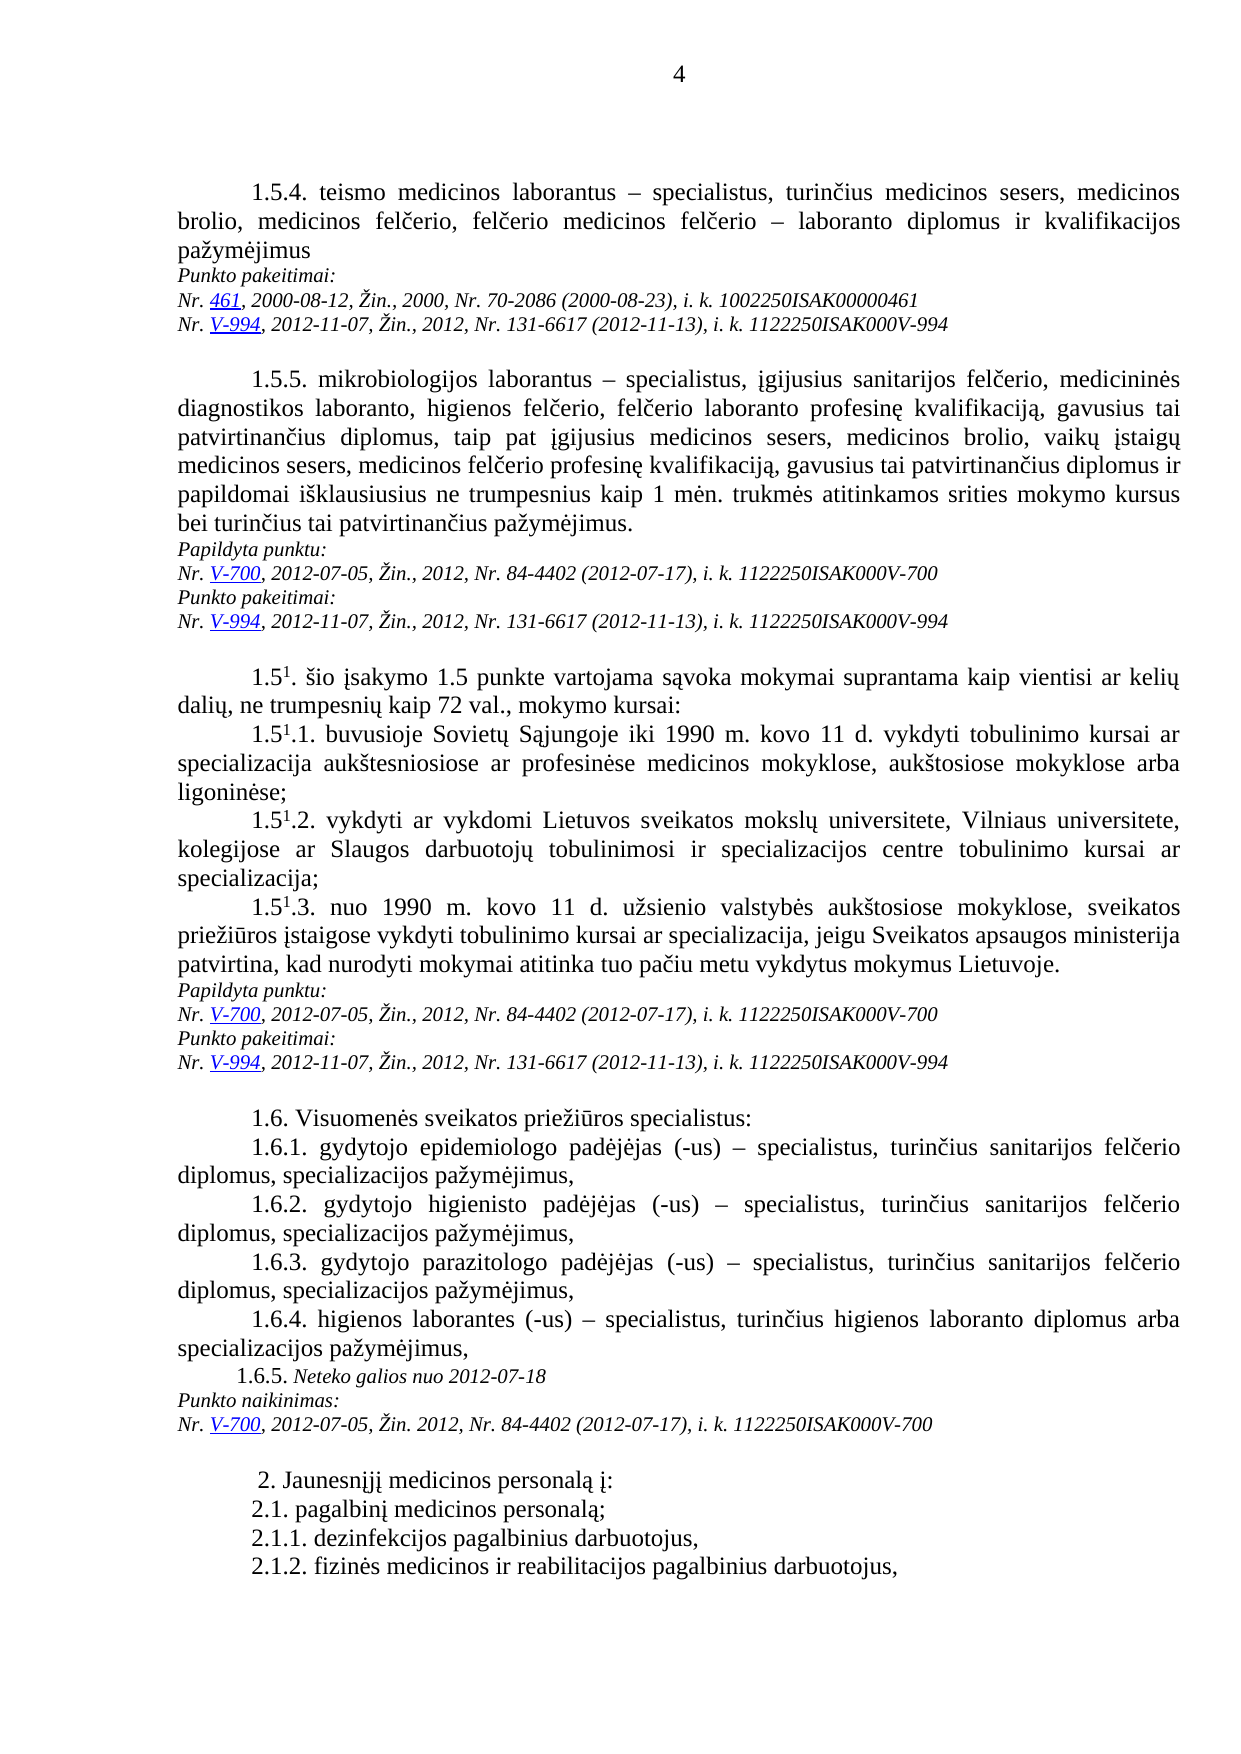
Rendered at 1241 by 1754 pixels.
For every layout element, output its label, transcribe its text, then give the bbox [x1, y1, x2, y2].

text 1.6. Visuomenės sveikatos priežiūros specialistus: [177, 1103, 1181, 1132]
text Nr. V-994, 2012-11-07, Žin., 2012, Nr. 131-6617 (2012-11-13), i. k. 1122250ISAK000V-994 [177, 1050, 1181, 1074]
text 2. Jaunesnįjį medicinos personalą į: [177, 1465, 1181, 1494]
text 1.6.4. higienos laborantes (-us) – specialistus, turinčius higienos laboranto diplomus arba specializacijos pažymėjimus, [177, 1304, 1181, 1362]
text Papildyta punktu: [177, 537, 1181, 561]
text 2.1.1. dezinfekcijos pagalbinius darbuotojus, [177, 1523, 1181, 1551]
text 1.5.5. mikrobiologijos laborantus – specialistus, įgijusius sanitarijos felčerio, medicininės diagnostikos laboranto, higienos felčerio, felčerio laboranto profesinę kvalifikaciją, gavusius tai patvirtinančius diplomus, taip pat įgijusius medicinos sesers, medicinos brolio, vaikų įstaigų medicinos sesers, medicinos felčerio profesinę kvalifikaciją, gavusius tai patvirtinančius diplomus ir papildomai išklausiusius ne trumpesnius kaip 1 mėn. trukmės atitinkamos srities mokymo kursus bei turinčius tai patvirtinančius pažymėjimus. [177, 364, 1181, 537]
text 1.6.5. Neteko galios nuo 2012-07-18 [177, 1362, 1181, 1388]
text 1.51.1. buvusioje Sovietų Sąjungoje iki 1990 m. kovo 11 d. vykdyti tobulinimo kursai ar specializacija aukštesniosiose ar profesinėse medicinos mokyklose, aukštosiose mokyklose arba ligoninėse; [177, 719, 1181, 806]
text Nr. V-994, 2012-11-07, Žin., 2012, Nr. 131-6617 (2012-11-13), i. k. 1122250ISAK000V-994 [177, 609, 1181, 633]
text 1.5.4. teismo medicinos laborantus – specialistus, turinčius medicinos sesers, medicinos brolio, medicinos felčerio, felčerio medicinos felčerio – laboranto diplomus ir kvalifikacijos pažymėjimus [177, 177, 1181, 263]
text Punkto naikinimas: [177, 1388, 1181, 1412]
text Nr. V-994, 2012-11-07, Žin., 2012, Nr. 131-6617 (2012-11-13), i. k. 1122250ISAK000V-994 [177, 312, 1181, 336]
text Papildyta punktu: [177, 978, 1181, 1002]
text 1.51.2. vykdyti ar vykdomi Lietuvos sveikatos mokslų universitete, Vilniaus universitete, kolegijose ar Slaugos darbuotojų tobulinimosi ir specializacijos centre tobulinimo kursai ar specializacija; [177, 806, 1181, 892]
text 1.6.1. gydytojo epidemiologo padėjėjas (-us) – specialistus, turinčius sanitarijos felčerio diplomus, specializacijos pažymėjimus, [177, 1132, 1181, 1189]
text Punkto pakeitimai: [177, 263, 1181, 287]
text Nr. V-700, 2012-07-05, Žin., 2012, Nr. 84-4402 (2012-07-17), i. k. 1122250ISAK000V-700 [177, 1002, 1181, 1026]
text Nr. 461, 2000-08-12, Žin., 2000, Nr. 70-2086 (2000-08-23), i. k. 1002250ISAK00000461 [177, 287, 1181, 312]
text 2.1. pagalbinį medicinos personalą; [177, 1494, 1181, 1523]
text Punkto pakeitimai: [177, 585, 1181, 609]
text 1.6.2. gydytojo higienisto padėjėjas (-us) – specialistus, turinčius sanitarijos felčerio diplomus, specializacijos pažymėjimus, [177, 1189, 1181, 1247]
text Nr. V-700, 2012-07-05, Žin. 2012, Nr. 84-4402 (2012-07-17), i. k. 1122250ISAK000V-700 [177, 1412, 1181, 1436]
text Punkto pakeitimai: [177, 1026, 1181, 1050]
text Nr. V-700, 2012-07-05, Žin., 2012, Nr. 84-4402 (2012-07-17), i. k. 1122250ISAK000V-700 [177, 561, 1181, 585]
text 2.1.2. fizinės medicinos ir reabilitacijos pagalbinius darbuotojus, [177, 1551, 1181, 1580]
text 1.51. šio įsakymo 1.5 punkte vartojama sąvoka mokymai suprantama kaip vientisi ar kelių dalių, ne trumpesnių kaip 72 val., mokymo kursai: [177, 662, 1181, 719]
text 1.6.3. gydytojo parazitologo padėjėjas (-us) – specialistus, turinčius sanitarijos felčerio diplomus, specializacijos pažymėjimus, [177, 1247, 1181, 1304]
text 1.51.3. nuo 1990 m. kovo 11 d. užsienio valstybės aukštosiose mokyklose, sveikatos priežiūros įstaigose vykdyti tobulinimo kursai ar specializacija, jeigu Sveikatos apsaugos ministerija patvirtina, kad nurodyti mokymai atitinka tuo pačiu metu vykdytus mokymus Lietuvoje. [177, 892, 1181, 978]
